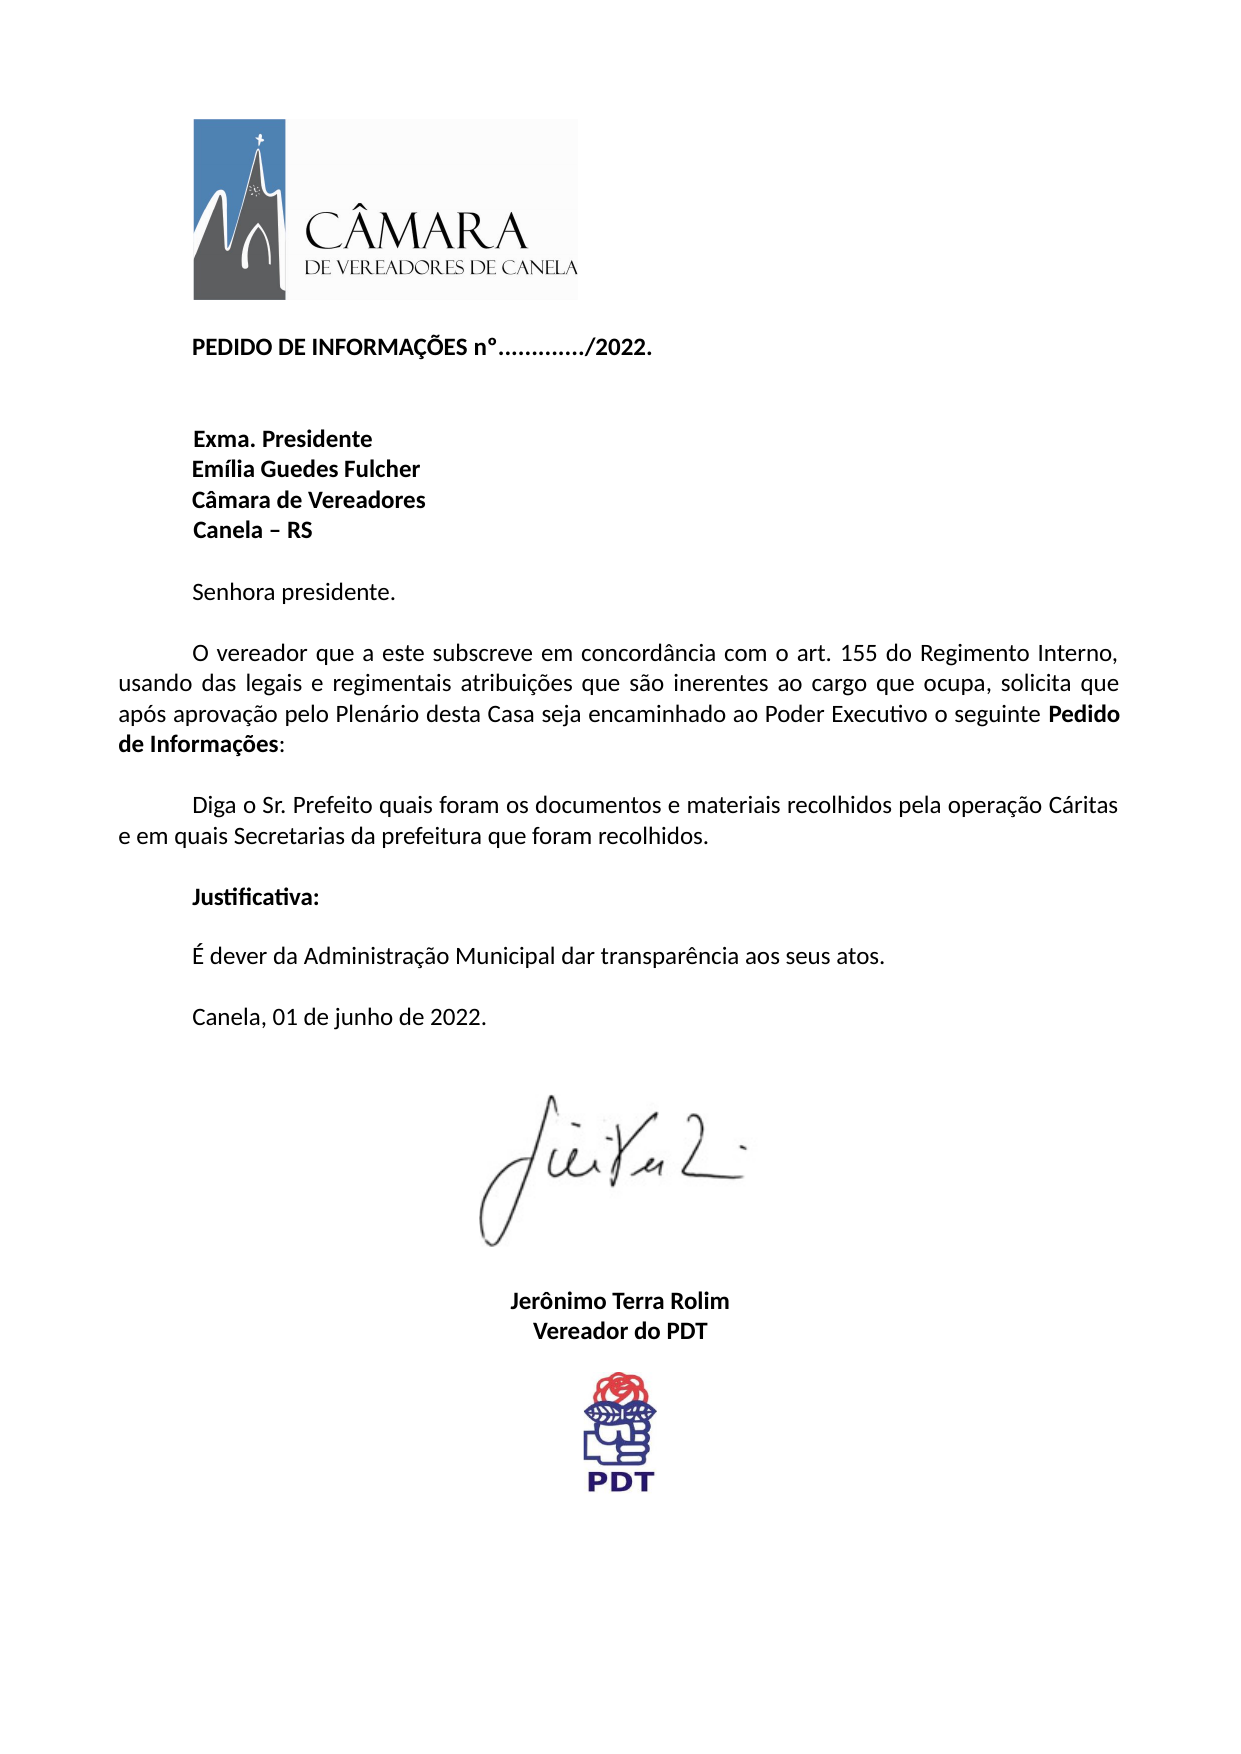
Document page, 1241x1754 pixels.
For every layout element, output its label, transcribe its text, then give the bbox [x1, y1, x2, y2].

text Justificativa: [118, 881, 1122, 911]
picture [193, 119, 578, 300]
text É dever da Administração Municipal dar transparência aos seus atos. [118, 940, 1122, 971]
text Jerônimo Terra Rolim [118, 1285, 1122, 1315]
text Canela – RS [118, 514, 1122, 545]
text O vereador que a este subscreve em concordância com o art. 155 do Regimento Interno, usando das legais e regimentais atribuições que são inerentes ao cargo que ocupa, solicita que após aprovação pelo Plenário desta Casa seja encaminhado ao Poder Executivo o seguinte Pedido de Informações: [118, 637, 1120, 759]
text Canela, 01 de junho de 2022. [118, 1001, 1122, 1032]
picture [583, 1372, 657, 1497]
text Câmara de Vereadores [118, 484, 1122, 514]
text Vereador do PDT [118, 1315, 1122, 1346]
subtitle PEDIDO DE INFORMAÇÕES nº............./2022. [118, 331, 1122, 362]
text Diga o Sr. Prefeito quais foram os documentos e materiais recolhidos pela operação Cáritas e em quais Secretarias da prefeitura que foram recolhidos. [118, 789, 1120, 850]
text Emília Guedes Fulcher [118, 453, 1122, 484]
text Senhora presidente. [118, 576, 1122, 606]
picture [479, 1094, 762, 1253]
text Exma. Presidente [118, 423, 1122, 453]
